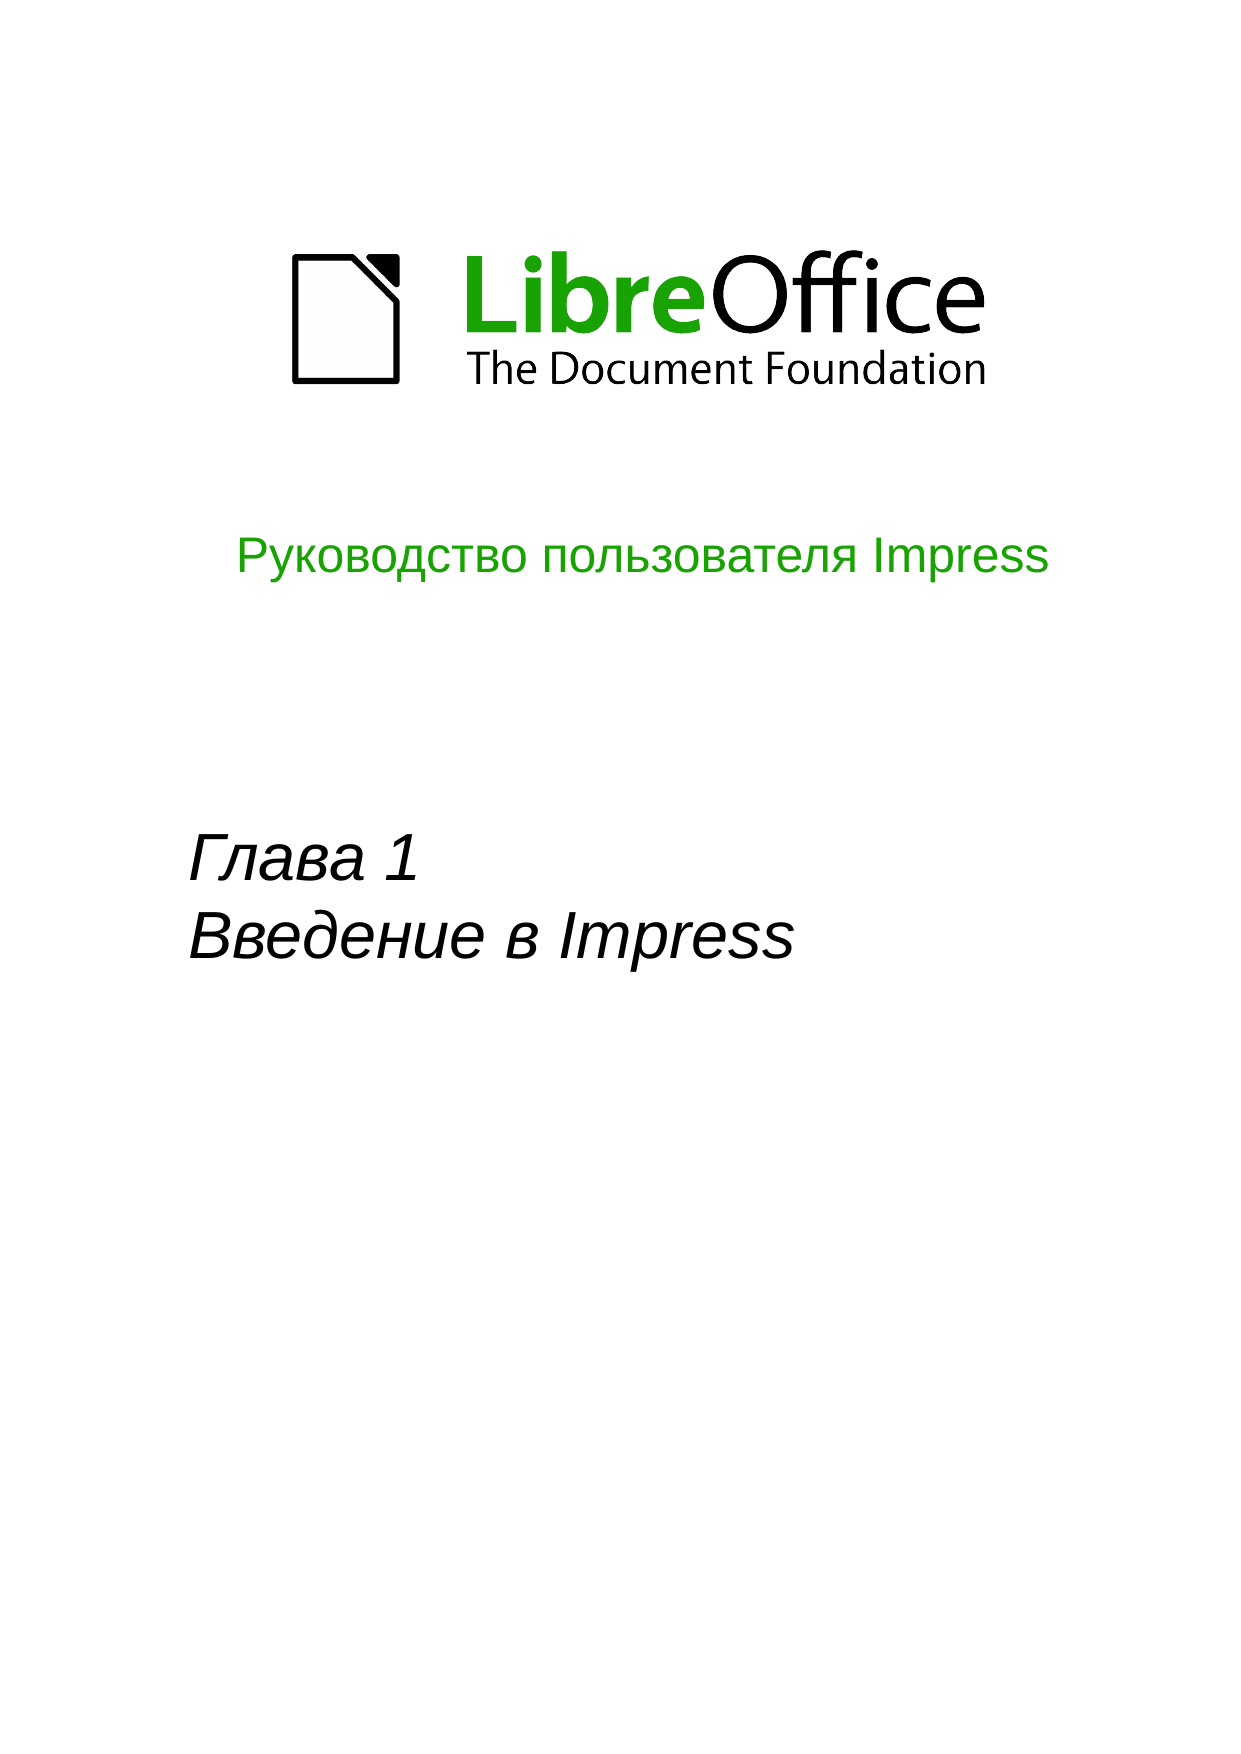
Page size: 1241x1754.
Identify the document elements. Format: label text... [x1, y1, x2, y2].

subtitle Глава 1 Введение в Impress [188, 814, 1098, 972]
text Руководство пользователя Impress [188, 526, 1098, 583]
picture [250, 219, 1035, 419]
